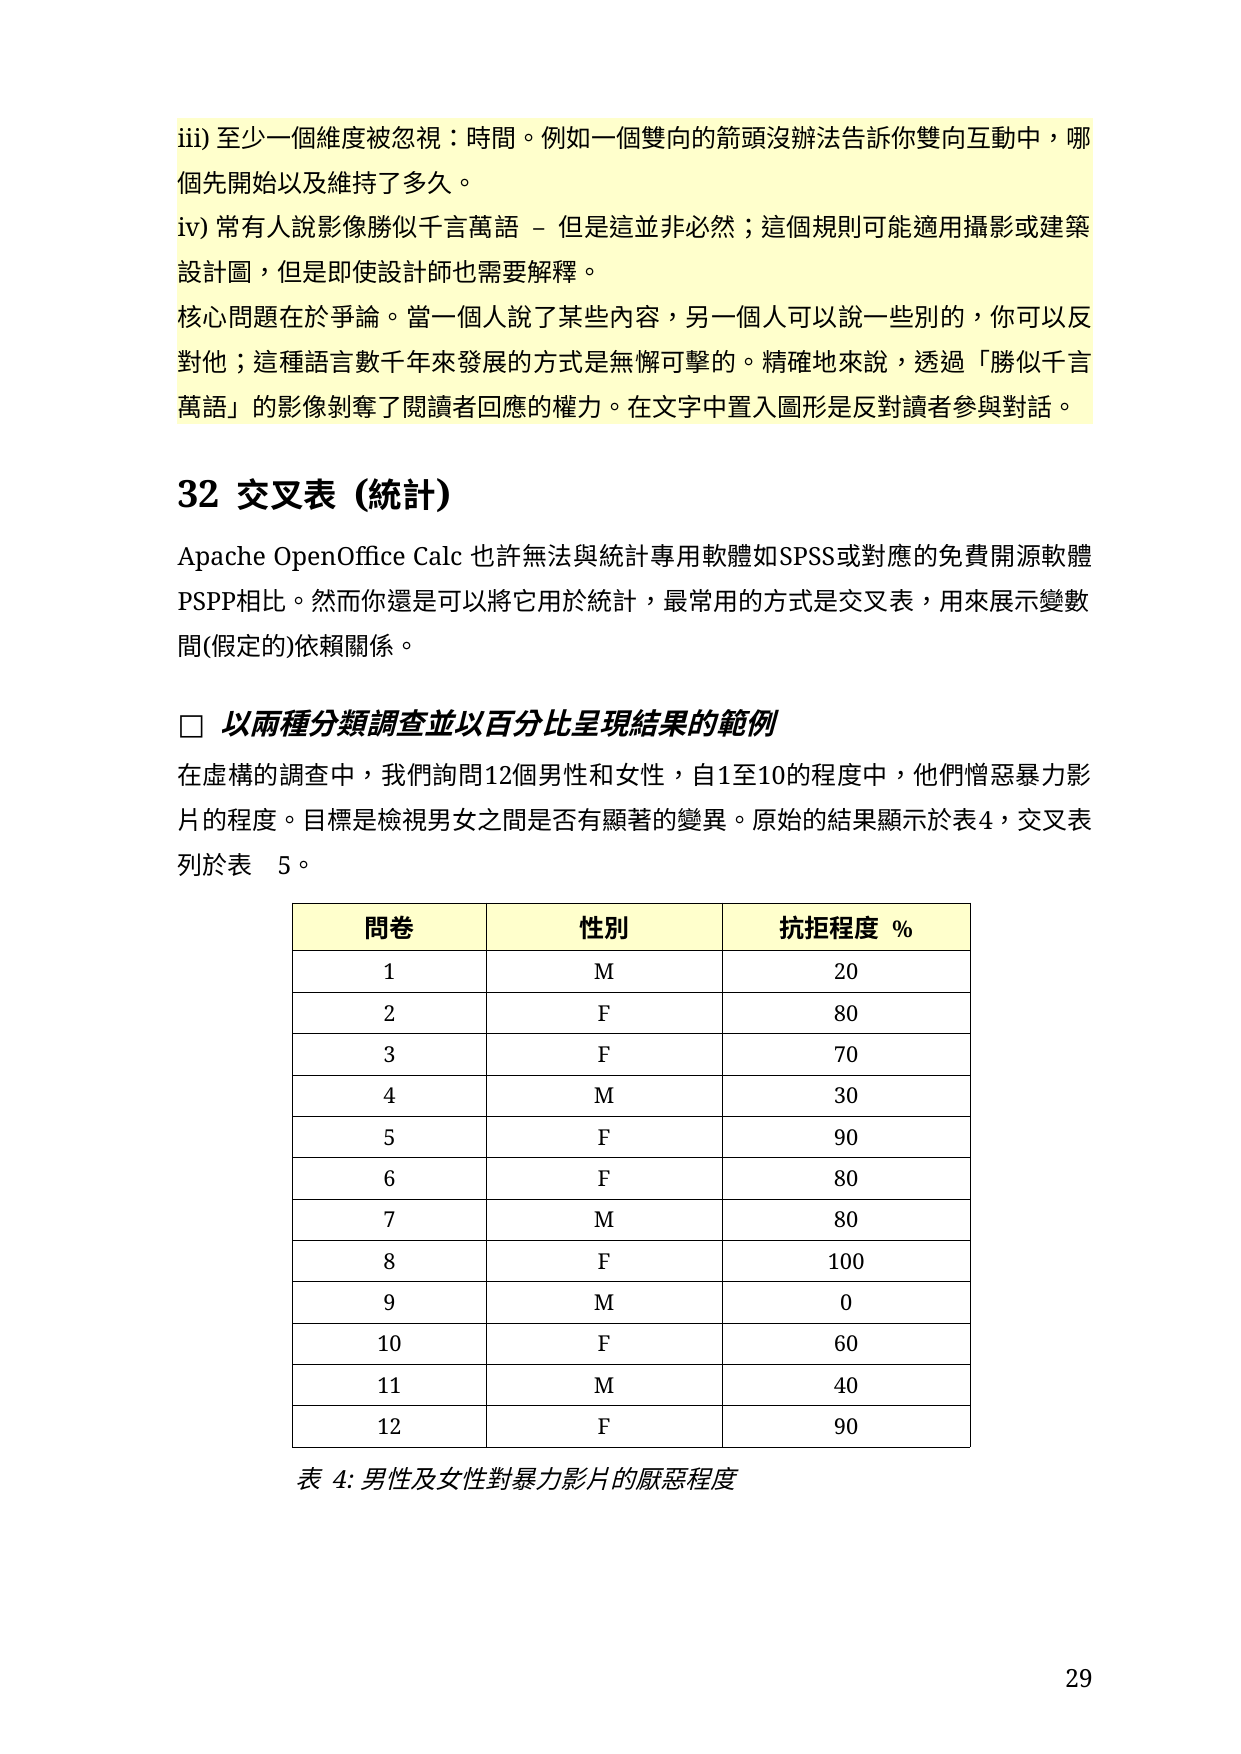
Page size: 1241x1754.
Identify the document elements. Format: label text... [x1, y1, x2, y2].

table_cell M [487, 1365, 722, 1405]
table_cell 40 [723, 1365, 970, 1405]
table_cell M [487, 1200, 722, 1240]
subtitle 以兩種分類調查並以百分比呈現結果的範例 [177, 701, 1093, 743]
table_cell 11 [293, 1365, 486, 1405]
table_cell 90 [723, 1406, 970, 1447]
table_cell F [487, 1406, 722, 1447]
table_cell M [487, 1076, 722, 1116]
table_cell 60 [723, 1324, 970, 1364]
table_header 性別 [487, 904, 722, 950]
table_cell 6 [293, 1158, 486, 1198]
table_cell F [487, 993, 722, 1033]
table_cell M [487, 951, 722, 992]
table_cell 80 [723, 1200, 970, 1240]
table_cell 3 [293, 1034, 486, 1074]
table_cell 80 [723, 1158, 970, 1198]
table_cell F [487, 1241, 722, 1281]
table_cell 8 [293, 1241, 486, 1281]
subtitle 交叉表 (統計) [177, 468, 1093, 519]
table_header 問卷 [293, 904, 486, 950]
table_cell 9 [293, 1282, 486, 1323]
table_cell F [487, 1324, 722, 1364]
table_cell 5 [293, 1117, 486, 1157]
text Apache OpenOffice Calc 也許無法與統計專用軟體如SPSS或對應的免費開源軟體PSPP相比。然而你還是可以將它用於統計，最常用的方式是交叉表，用來展示變數間(假定的)依賴關係。 [177, 537, 1093, 663]
table_cell 7 [293, 1200, 486, 1240]
table_cell 2 [293, 993, 486, 1033]
table_cell 20 [723, 951, 970, 992]
table_cell 12 [293, 1406, 486, 1447]
table_cell 4 [293, 1076, 486, 1116]
table_cell 90 [723, 1117, 970, 1157]
table_cell F [487, 1158, 722, 1198]
table_cell 10 [293, 1324, 486, 1364]
text 在虛構的調查中，我們詢問12個男性和女性，自1至10的程度中，他們憎惡暴力影片的程度。目標是檢視男女之間是否有顯著的變異。原始的結果顯示於表4，交叉表列於表 5。 [177, 756, 1093, 882]
table_cell 30 [723, 1076, 970, 1116]
table_cell F [487, 1117, 722, 1157]
text 表 4: 男性及女性對暴力影片的厭惡程度 [295, 1459, 974, 1495]
table_cell F [487, 1034, 722, 1074]
table_cell 0 [723, 1282, 970, 1323]
table_cell 80 [723, 993, 970, 1033]
table_header 抗拒程度 % [723, 904, 970, 950]
text iii) 至少一個維度被忽視：時間。例如一個雙向的箭頭沒辦法告訴你雙向互動中，哪個先開始以及維持了多久。 iv) 常有人說影像勝似千言萬語 – 但是這並非必然；這個規則可能適用攝影或建築設計圖，但是即使設計師也需要解釋。 核心問題在於爭論。當一個人說了某些內容，另一個人可以說一些別的，你可以反對他；這種語言數千年來發展的方式是無懈可擊的。精確地來說，透過「勝似千言萬語」的影像剝奪了閱讀者回應的權力。在文字中置入圖形是反對讀者參與對話。 [177, 118, 1093, 424]
table_cell 1 [293, 951, 486, 992]
table_cell M [487, 1282, 722, 1323]
table_cell 100 [723, 1241, 970, 1281]
table_cell 70 [723, 1034, 970, 1074]
